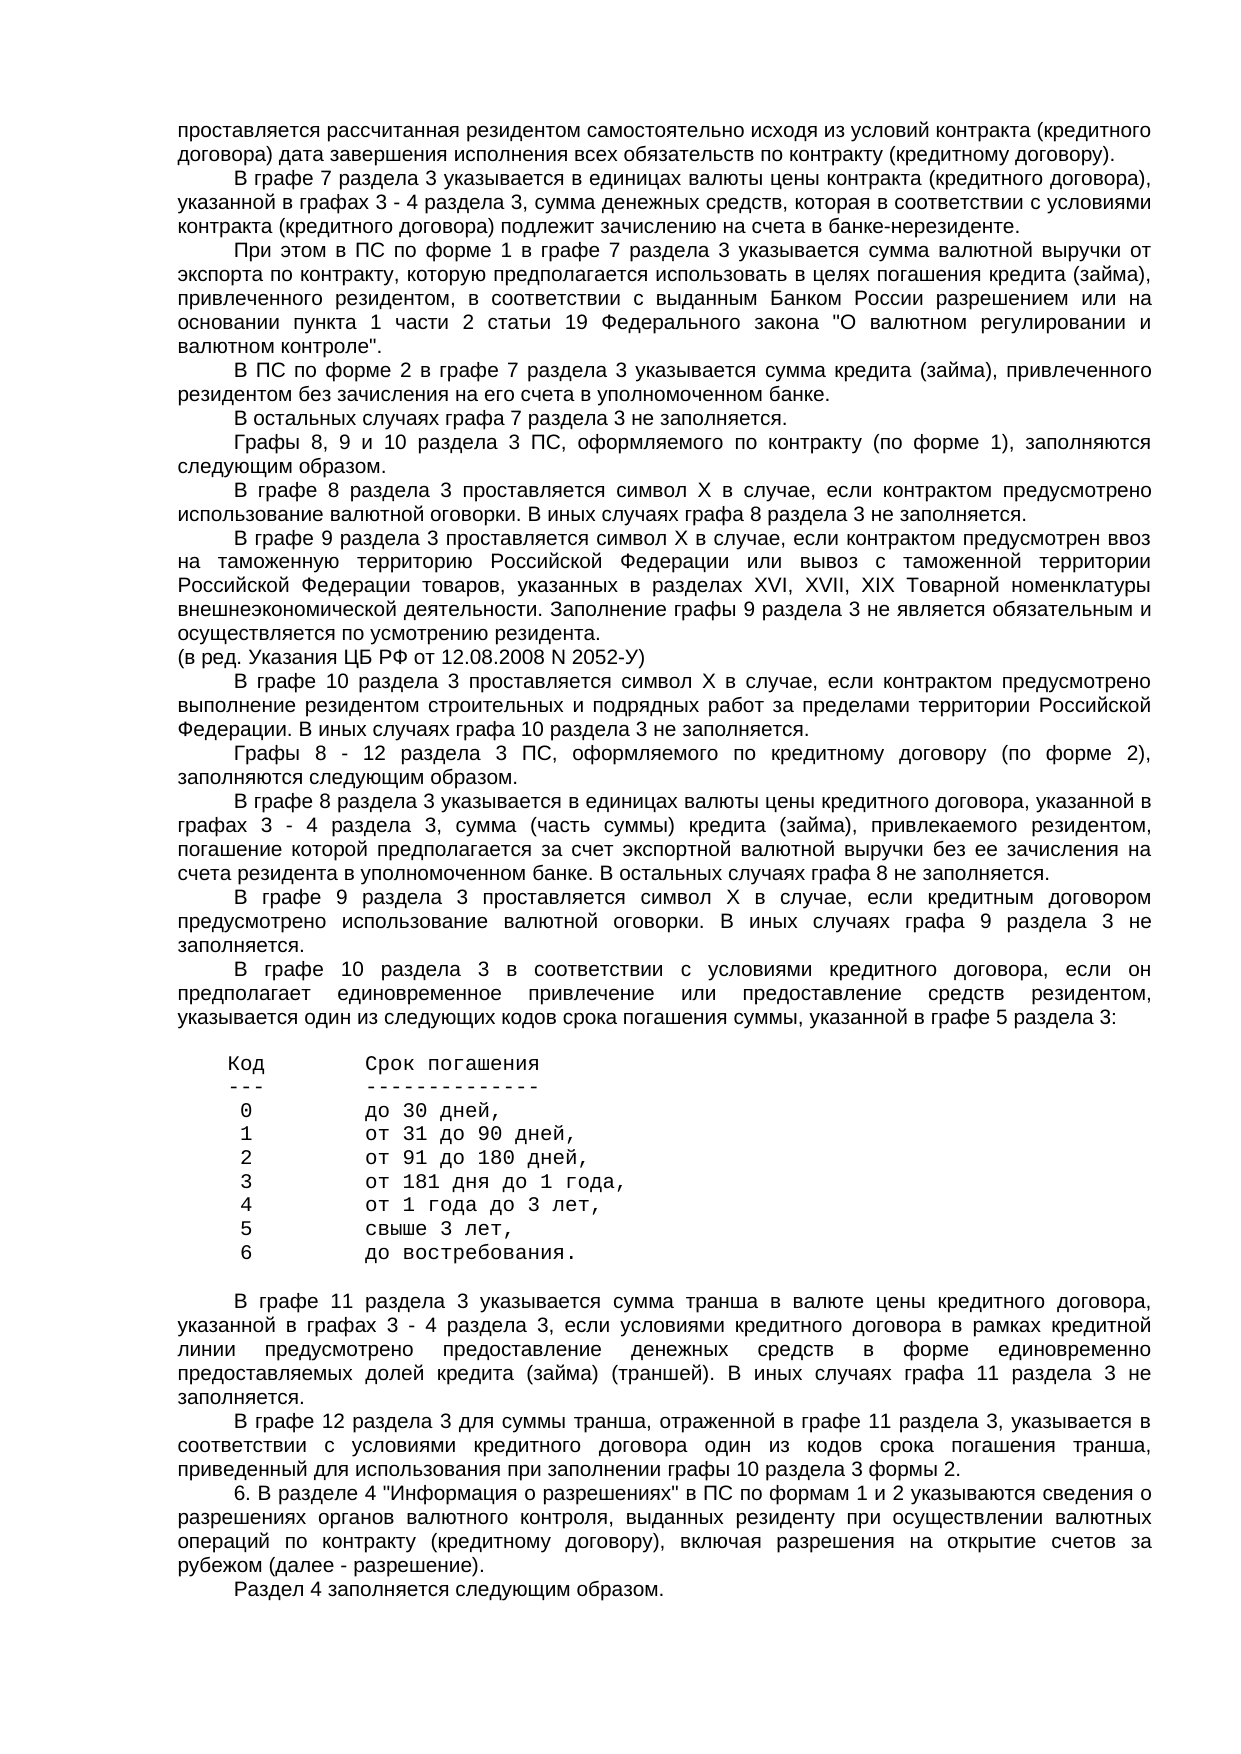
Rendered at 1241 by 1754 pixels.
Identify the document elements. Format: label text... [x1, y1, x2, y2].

text 0 до 30 дней, [177, 1100, 1152, 1123]
text 2 от 91 до 180 дней, [177, 1147, 1152, 1171]
text 6 до востребования. [177, 1242, 1152, 1265]
text В ПС по форме 2 в графе 7 раздела 3 указывается сумма кредита (займа), привлеченного резидентом без зачисления на его счета в уполномоченном банке. [177, 358, 1152, 406]
text В графе 12 раздела 3 для суммы транша, отраженной в графе 11 раздела 3, указывается в соответствии с условиями кредитного договора один из кодов срока погашения транша, приведенный для использования при заполнении графы 10 раздела 3 формы 2. [177, 1409, 1152, 1481]
text В графе 9 раздела 3 проставляется символ Х в случае, если кредитным договором предусмотрено использование валютной оговорки. В иных случаях графа 9 раздела 3 не заполняется. [177, 885, 1152, 957]
text В графе 9 раздела 3 проставляется символ Х в случае, если контрактом предусмотрен ввоз на таможенную территорию Российской Федерации или вывоз с таможенной территории Российской Федерации товаров, указанных в разделах XVI, XVII, XIX Товарной номенклатуры внешнеэкономической деятельности. Заполнение графы 9 раздела 3 не является обязательным и осуществляется по усмотрению резидента. [177, 525, 1152, 645]
text Графы 8 - 12 раздела 3 ПС, оформляемого по кредитному договору (по форме 2), заполняются следующим образом. [177, 741, 1152, 789]
text В остальных случаях графа 7 раздела 3 не заполняется. [177, 406, 1152, 429]
text В графе 8 раздела 3 проставляется символ Х в случае, если контрактом предусмотрено использование валютной оговорки. В иных случаях графа 8 раздела 3 не заполняется. [177, 477, 1152, 525]
text Раздел 4 заполняется следующим образом. [177, 1577, 1152, 1601]
text --- -------------- [177, 1076, 1152, 1100]
text 5 свыше 3 лет, [177, 1218, 1152, 1242]
text Код Срок погашения [177, 1052, 1152, 1076]
text проставляется рассчитанная резидентом самостоятельно исходя из условий контракта (кредитного договора) дата завершения исполнения всех обязательств по контракту (кредитному договору). [177, 118, 1152, 166]
text В графе 7 раздела 3 указывается в единицах валюты цены контракта (кредитного договора), указанной в графах 3 - 4 раздела 3, сумма денежных средств, которая в соответствии с условиями контракта (кредитного договора) подлежит зачислению на счета в банке-нерезиденте. [177, 166, 1152, 238]
text В графе 11 раздела 3 указывается сумма транша в валюте цены кредитного договора, указанной в графах 3 - 4 раздела 3, если условиями кредитного договора в рамках кредитной линии предусмотрено предоставление денежных средств в форме единовременно предоставляемых долей кредита (займа) (траншей). В иных случаях графа 11 раздела 3 не заполняется. [177, 1289, 1152, 1409]
text Графы 8, 9 и 10 раздела 3 ПС, оформляемого по контракту (по форме 1), заполняются следующим образом. [177, 429, 1152, 477]
text При этом в ПС по форме 1 в графе 7 раздела 3 указывается сумма валютной выручки от экспорта по контракту, которую предполагается использовать в целях погашения кредита (займа), привлеченного резидентом, в соответствии с выданным Банком России разрешением или на основании пункта 1 части 2 статьи 19 Федерального закона "О валютном регулировании и валютном контроле". [177, 238, 1152, 358]
text (в ред. Указания ЦБ РФ от 12.08.2008 N 2052-У) [177, 645, 1152, 669]
text 4 от 1 года до 3 лет, [177, 1194, 1152, 1218]
text 6. В разделе 4 "Информация о разрешениях" в ПС по формам 1 и 2 указываются сведения о разрешениях органов валютного контроля, выданных резиденту при осуществлении валютных операций по контракту (кредитному договору), включая разрешения на открытие счетов за рубежом (далее - разрешение). [177, 1481, 1152, 1577]
text В графе 10 раздела 3 проставляется символ Х в случае, если контрактом предусмотрено выполнение резидентом строительных и подрядных работ за пределами территории Российской Федерации. В иных случаях графа 10 раздела 3 не заполняется. [177, 669, 1152, 741]
text В графе 8 раздела 3 указывается в единицах валюты цены кредитного договора, указанной в графах 3 - 4 раздела 3, сумма (часть суммы) кредита (займа), привлекаемого резидентом, погашение которой предполагается за счет экспортной валютной выручки без ее зачисления на счета резидента в уполномоченном банке. В остальных случаях графа 8 не заполняется. [177, 789, 1152, 885]
text 1 от 31 до 90 дней, [177, 1123, 1152, 1147]
text В графе 10 раздела 3 в соответствии с условиями кредитного договора, если он предполагает единовременное привлечение или предоставление средств резидентом, указывается один из следующих кодов срока погашения суммы, указанной в графе 5 раздела 3: [177, 957, 1152, 1028]
text 3 от 181 дня до 1 года, [177, 1171, 1152, 1194]
